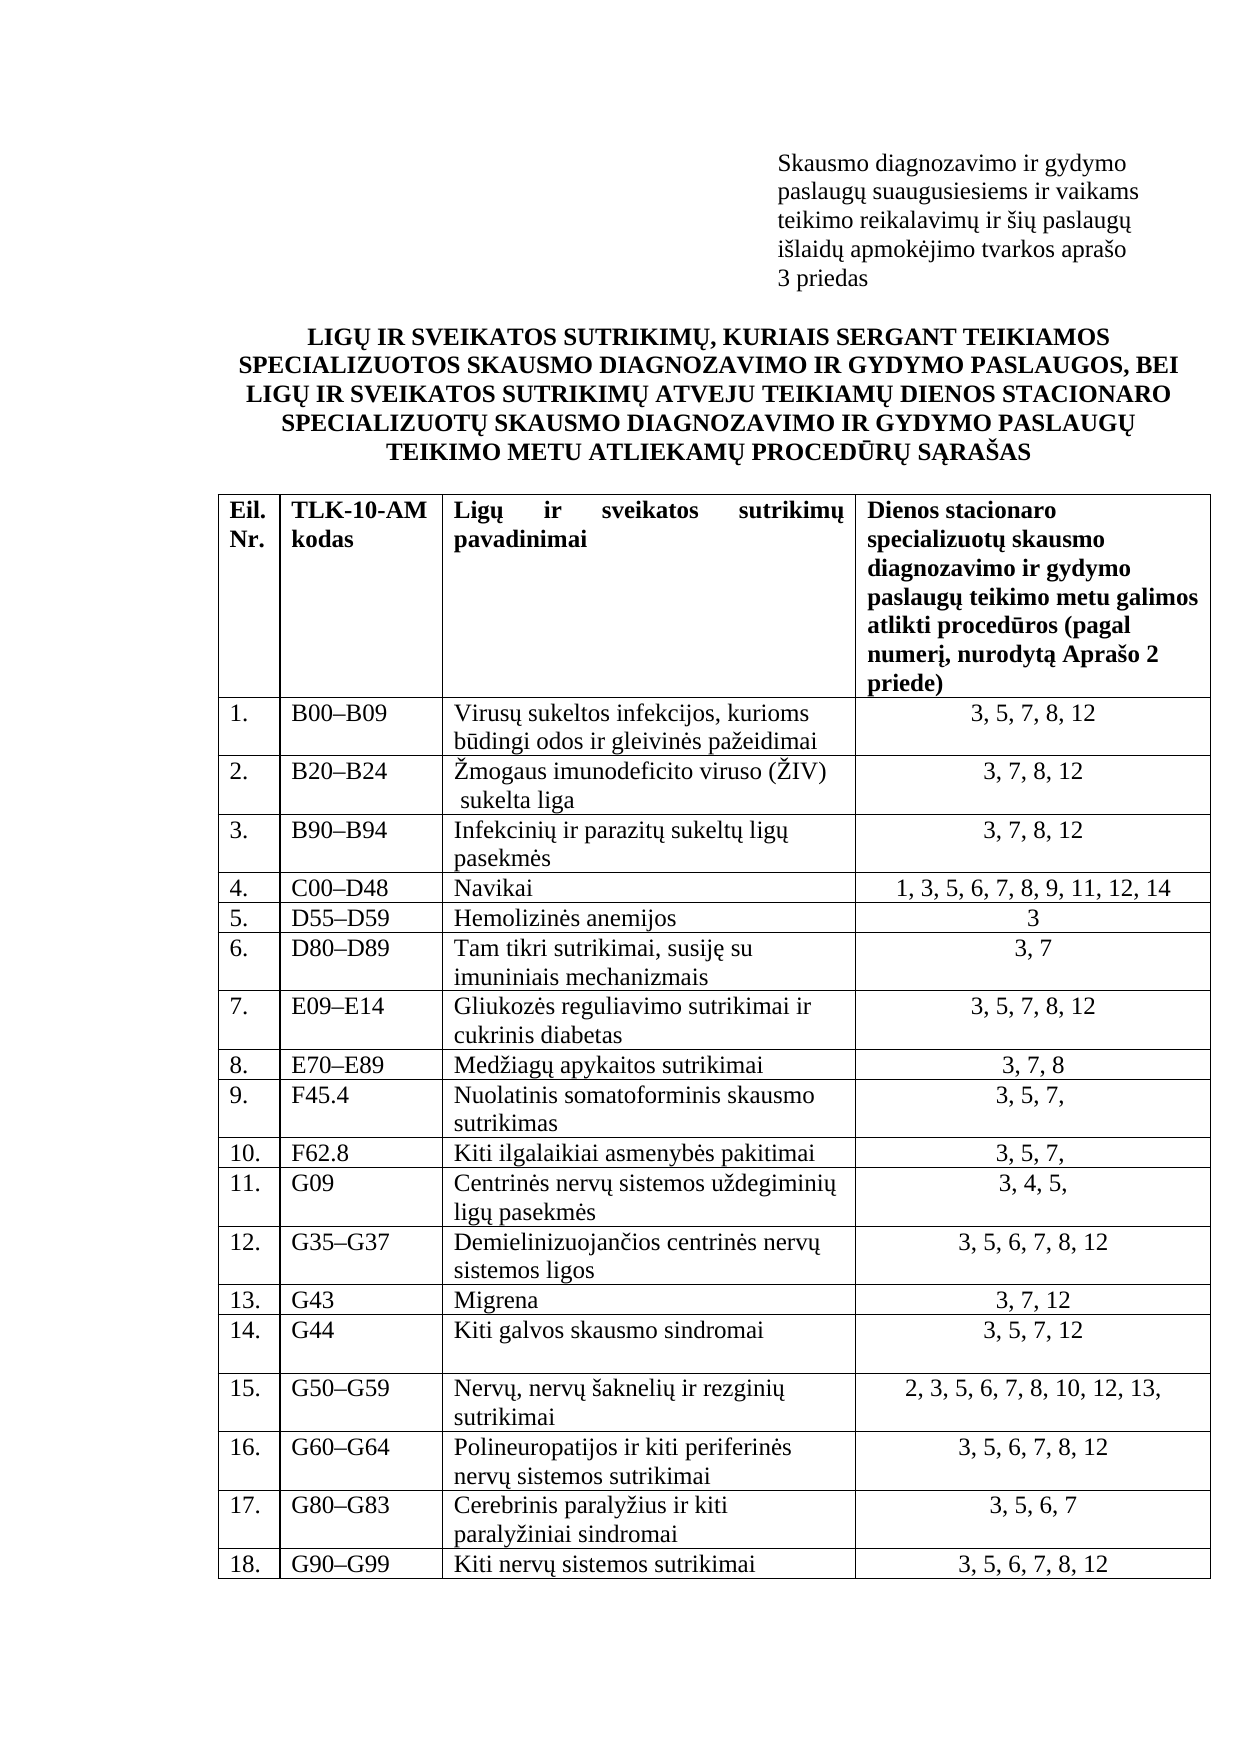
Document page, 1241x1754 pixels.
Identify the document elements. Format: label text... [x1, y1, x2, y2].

table_cell 1, 3, 5, 6, 7, 8, 9, 11, 12, 14 [856, 873, 1210, 902]
table_cell Migrena [443, 1285, 855, 1314]
table_cell Kiti nervų sistemos sutrikimai [443, 1549, 855, 1578]
table_cell G90–G99 [281, 1549, 442, 1578]
table_cell 3, 5, 7, 12 [856, 1315, 1210, 1372]
table_cell F62.8 [281, 1138, 442, 1167]
table_cell B90–B94 [281, 815, 442, 872]
table_cell Cerebrinis paralyžius ir kiti paralyžiniai sindromai [443, 1491, 855, 1548]
table_cell 3 [856, 903, 1210, 932]
table_cell B20–B24 [281, 756, 442, 814]
text išlaidų apmokėjimo tvarkos aprašo [777, 234, 1181, 263]
table_header Ligų ir sveikatos sutrikimų pavadinimai [443, 495, 855, 697]
table_cell Tam tikri sutrikimai, susiję su imuniniais mechanizmais [443, 933, 855, 990]
table_header Dienos stacionaro specializuotų skausmo diagnozavimo ir gydymo paslaugų teikimo metu galimos atlikti procedūros (pagal numerį, nurodytą Aprašo 2 priede) [856, 495, 1210, 697]
table_cell Medžiagų apykaitos sutrikimai [443, 1050, 855, 1079]
table_cell 3, 5, 7, [856, 1138, 1210, 1167]
table_cell 3, 5, 6, 7, 8, 12 [856, 1227, 1210, 1284]
table_cell G80–G83 [281, 1491, 442, 1548]
table_cell 3, 7 [856, 933, 1210, 990]
table_cell 3, 5, 7, 8, 12 [856, 991, 1210, 1049]
table_cell 3, 5, 6, 7, 8, 12 [856, 1432, 1210, 1489]
table_cell 3, 5, 6, 7, 8, 12 [856, 1549, 1210, 1578]
text 3 priedas [777, 263, 1181, 291]
text teikimo reikalavimų ir šių paslaugų [777, 205, 1181, 234]
table_cell 4. [219, 873, 279, 902]
table_cell Polineuropatijos ir kiti periferinės nervų sistemos sutrikimai [443, 1432, 855, 1489]
table_cell 17. [219, 1491, 279, 1548]
table_cell F45.4 [281, 1080, 442, 1137]
table_cell Centrinės nervų sistemos uždegiminių ligų pasekmės [443, 1168, 855, 1226]
table_cell B00–B09 [281, 698, 442, 755]
table_cell G50–G59 [281, 1374, 442, 1431]
table_cell G43 [281, 1285, 442, 1314]
table_cell Virusų sukeltos infekcijos, kurioms būdingi odos ir gleivinės pažeidimai [443, 698, 855, 755]
table_cell Gliukozės reguliavimo sutrikimai ir cukrinis diabetas [443, 991, 855, 1049]
text LIGŲ IR SVEIKATOS SUTRIKIMŲ, KURIAIS SERGANT TEIKIAMOS SPECIALIZUOTOS SKAUSMO DIAGNOZAVIMO IR GYDYMO PASLAUGOS, BEI LIGŲ IR SVEIKATOS SUTRIKIMŲ ATVEJU TEIKIAMŲ DIENOS STACIONARO SPECIALIZUOTŲ SKAUSMO DIAGNOZAVIMO IR GYDYMO PASLAUGŲ TEIKIMO METU ATLIEKAMŲ PROCEDŪRŲ SĄRAŠAS [236, 322, 1181, 466]
table_cell 3, 5, 6, 7 [856, 1491, 1210, 1548]
table_cell E70–E89 [281, 1050, 442, 1079]
table_cell Nervų, nervų šaknelių ir rezginių sutrikimai [443, 1374, 855, 1431]
table_cell Nuolatinis somatoforminis skausmo sutrikimas [443, 1080, 855, 1137]
table_cell 14. [219, 1315, 279, 1372]
table_cell 13. [219, 1285, 279, 1314]
table_cell Hemolizinės anemijos [443, 903, 855, 932]
table_cell 12. [219, 1227, 279, 1284]
table_cell 3, 5, 7, [856, 1080, 1210, 1137]
table_cell 2. [219, 756, 279, 814]
table_cell 3, 7, 8, 12 [856, 815, 1210, 872]
table_cell Žmogaus imunodeficito viruso (ŽIV) sukelta liga [443, 756, 855, 814]
table_cell Infekcinių ir parazitų sukeltų ligų pasekmės [443, 815, 855, 872]
table_cell 3, 7, 12 [856, 1285, 1210, 1314]
table_cell 3, 7, 8 [856, 1050, 1210, 1079]
table_cell G09 [281, 1168, 442, 1226]
table_cell 16. [219, 1432, 279, 1489]
table_cell 15. [219, 1374, 279, 1431]
table_cell E09–E14 [281, 991, 442, 1049]
table_cell 10. [219, 1138, 279, 1167]
table_header TLK-10-AM kodas [281, 495, 442, 697]
table_cell 5. [219, 903, 279, 932]
table_cell 7. [219, 991, 279, 1049]
table_cell G60–G64 [281, 1432, 442, 1489]
text paslaugų suaugusiesiems ir vaikams [777, 176, 1181, 205]
table_cell Kiti galvos skausmo sindromai [443, 1315, 855, 1372]
table_cell G44 [281, 1315, 442, 1372]
table_cell G35–G37 [281, 1227, 442, 1284]
table_cell 9. [219, 1080, 279, 1137]
table_header Eil. Nr. [219, 495, 279, 697]
text Skausmo diagnozavimo ir gydymo [777, 148, 1181, 176]
table_cell Navikai [443, 873, 855, 902]
table_cell C00–D48 [281, 873, 442, 902]
table_cell 18. [219, 1549, 279, 1578]
table_cell 3. [219, 815, 279, 872]
table_cell Kiti ilgalaikiai asmenybės pakitimai [443, 1138, 855, 1167]
table_cell Demielinizuojančios centrinės nervų sistemos ligos [443, 1227, 855, 1284]
table_cell D55–D59 [281, 903, 442, 932]
table_cell 3, 4, 5, [856, 1168, 1210, 1226]
table_cell 3, 5, 7, 8, 12 [856, 698, 1210, 755]
table_cell 1. [219, 698, 279, 755]
table_cell 2, 3, 5, 6, 7, 8, 10, 12, 13, [856, 1374, 1210, 1431]
table_cell 11. [219, 1168, 279, 1226]
table_cell 6. [219, 933, 279, 990]
table_cell 3, 7, 8, 12 [856, 756, 1210, 814]
table_cell D80–D89 [281, 933, 442, 990]
table_cell 8. [219, 1050, 279, 1079]
